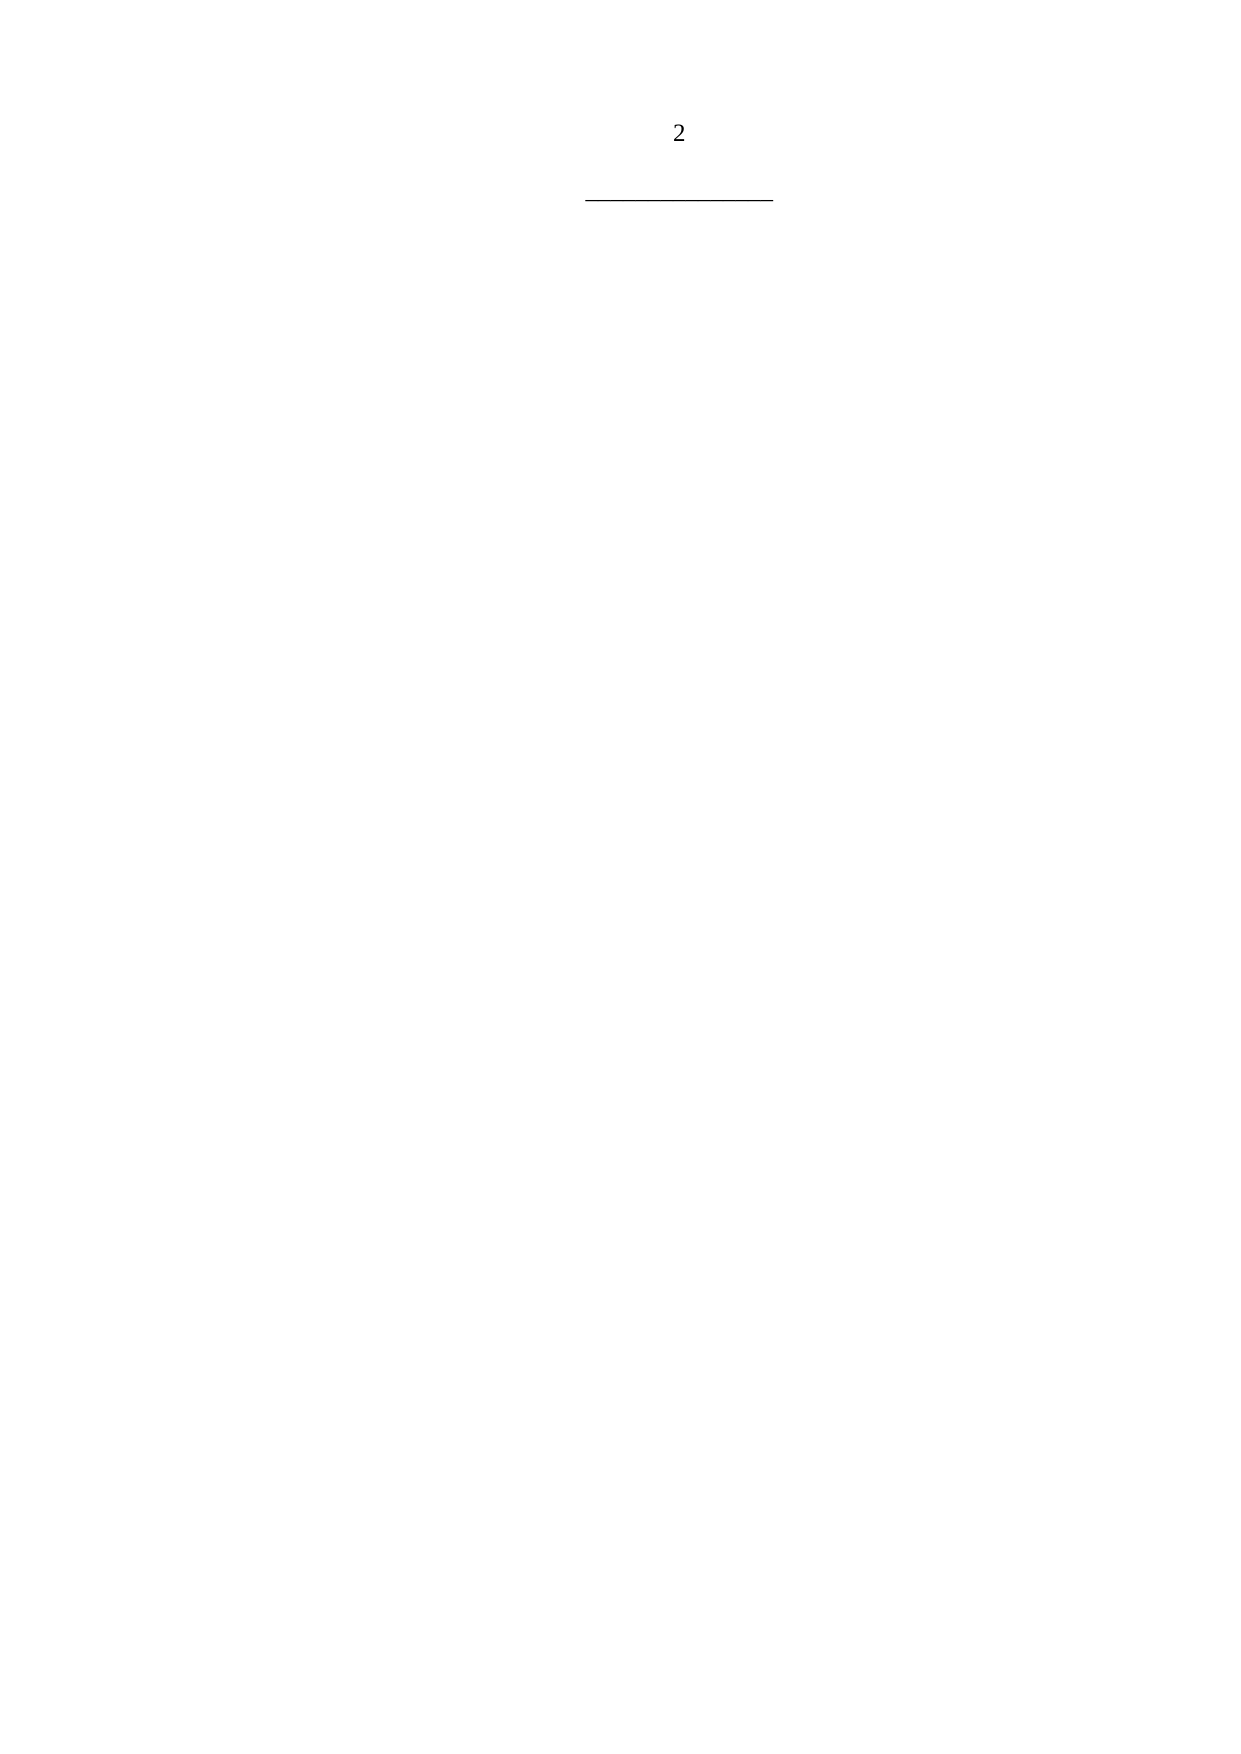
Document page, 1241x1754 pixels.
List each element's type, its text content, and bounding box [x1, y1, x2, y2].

text _______________ [177, 176, 1181, 204]
